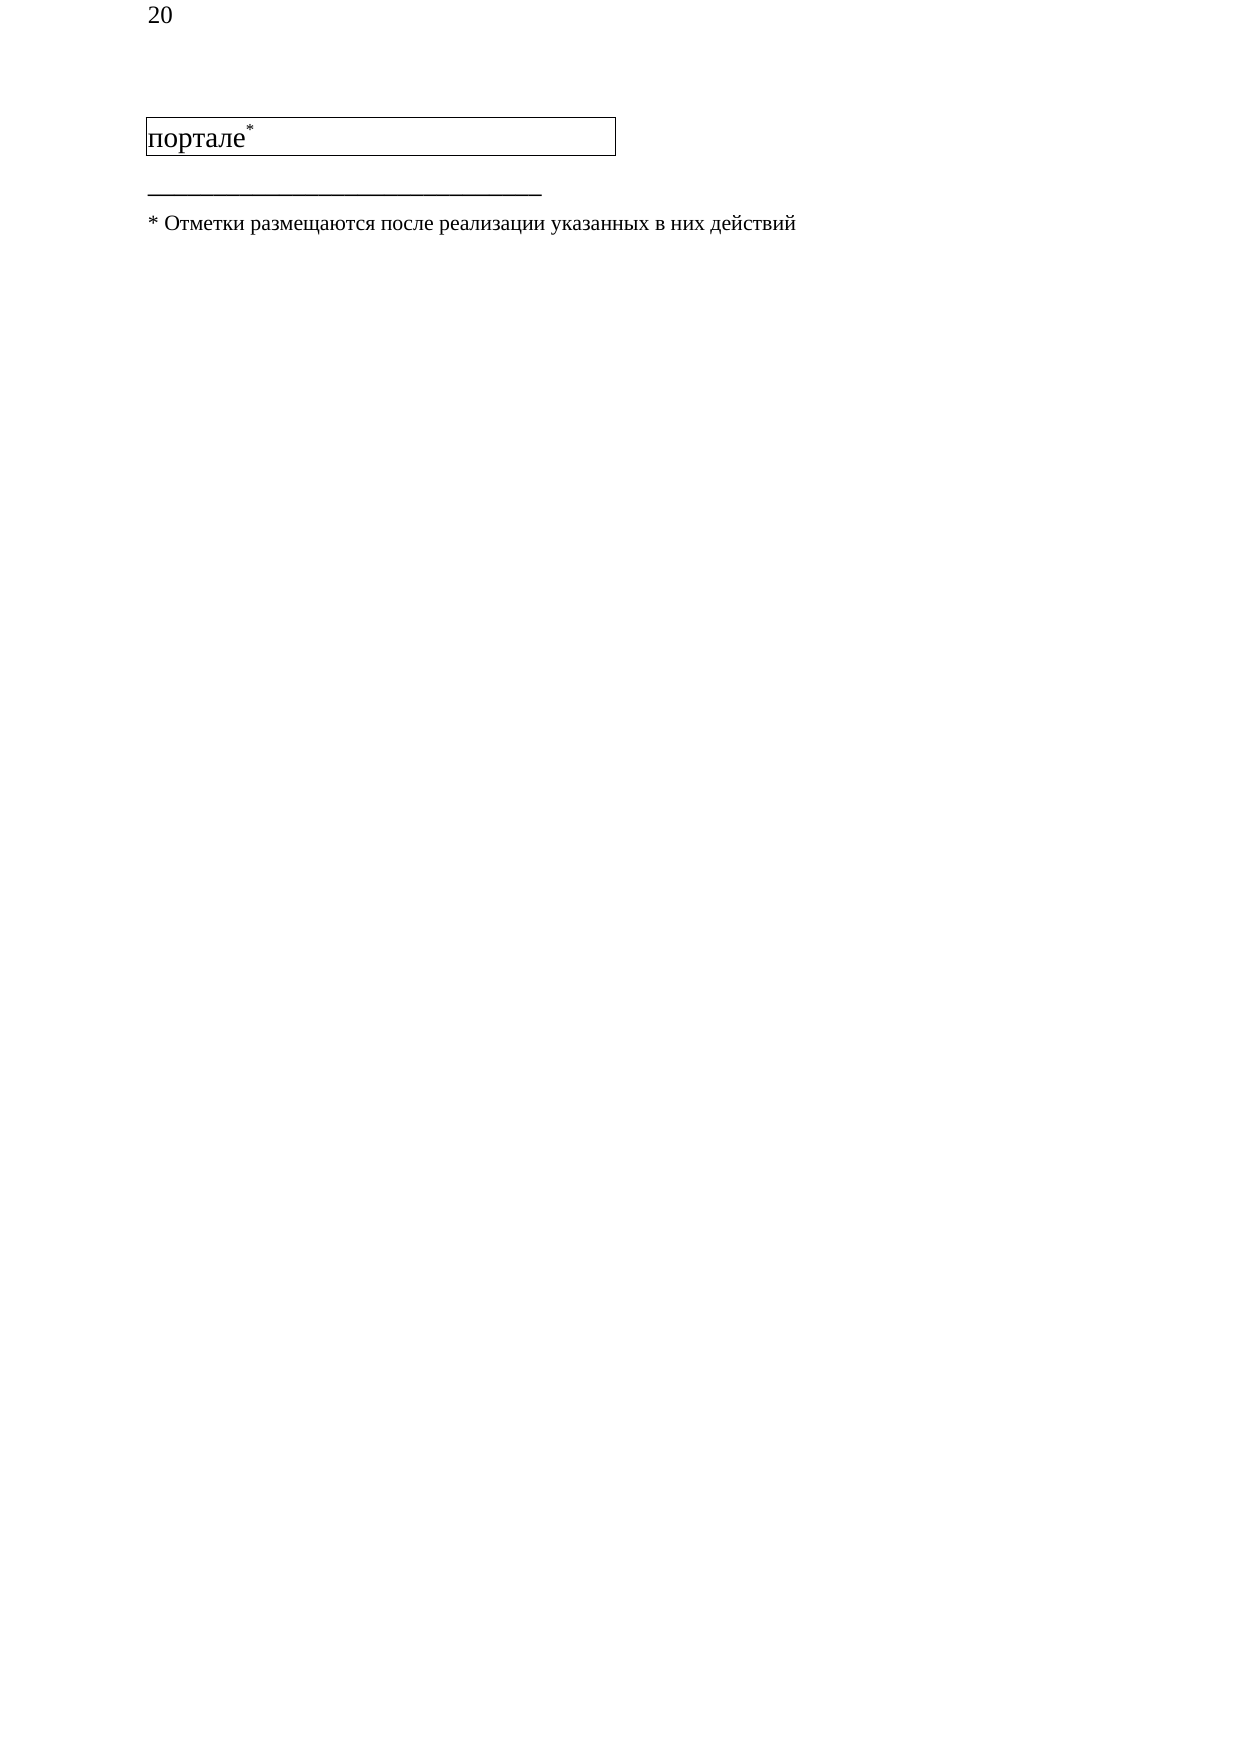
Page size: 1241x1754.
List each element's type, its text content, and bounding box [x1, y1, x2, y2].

table_cell портале* [147, 118, 615, 155]
subtitle * Отметки размещаются после реализации указанных в них действий [148, 209, 1181, 235]
text ────────────────────────────── [148, 185, 1181, 209]
table_cell [616, 117, 1121, 155]
